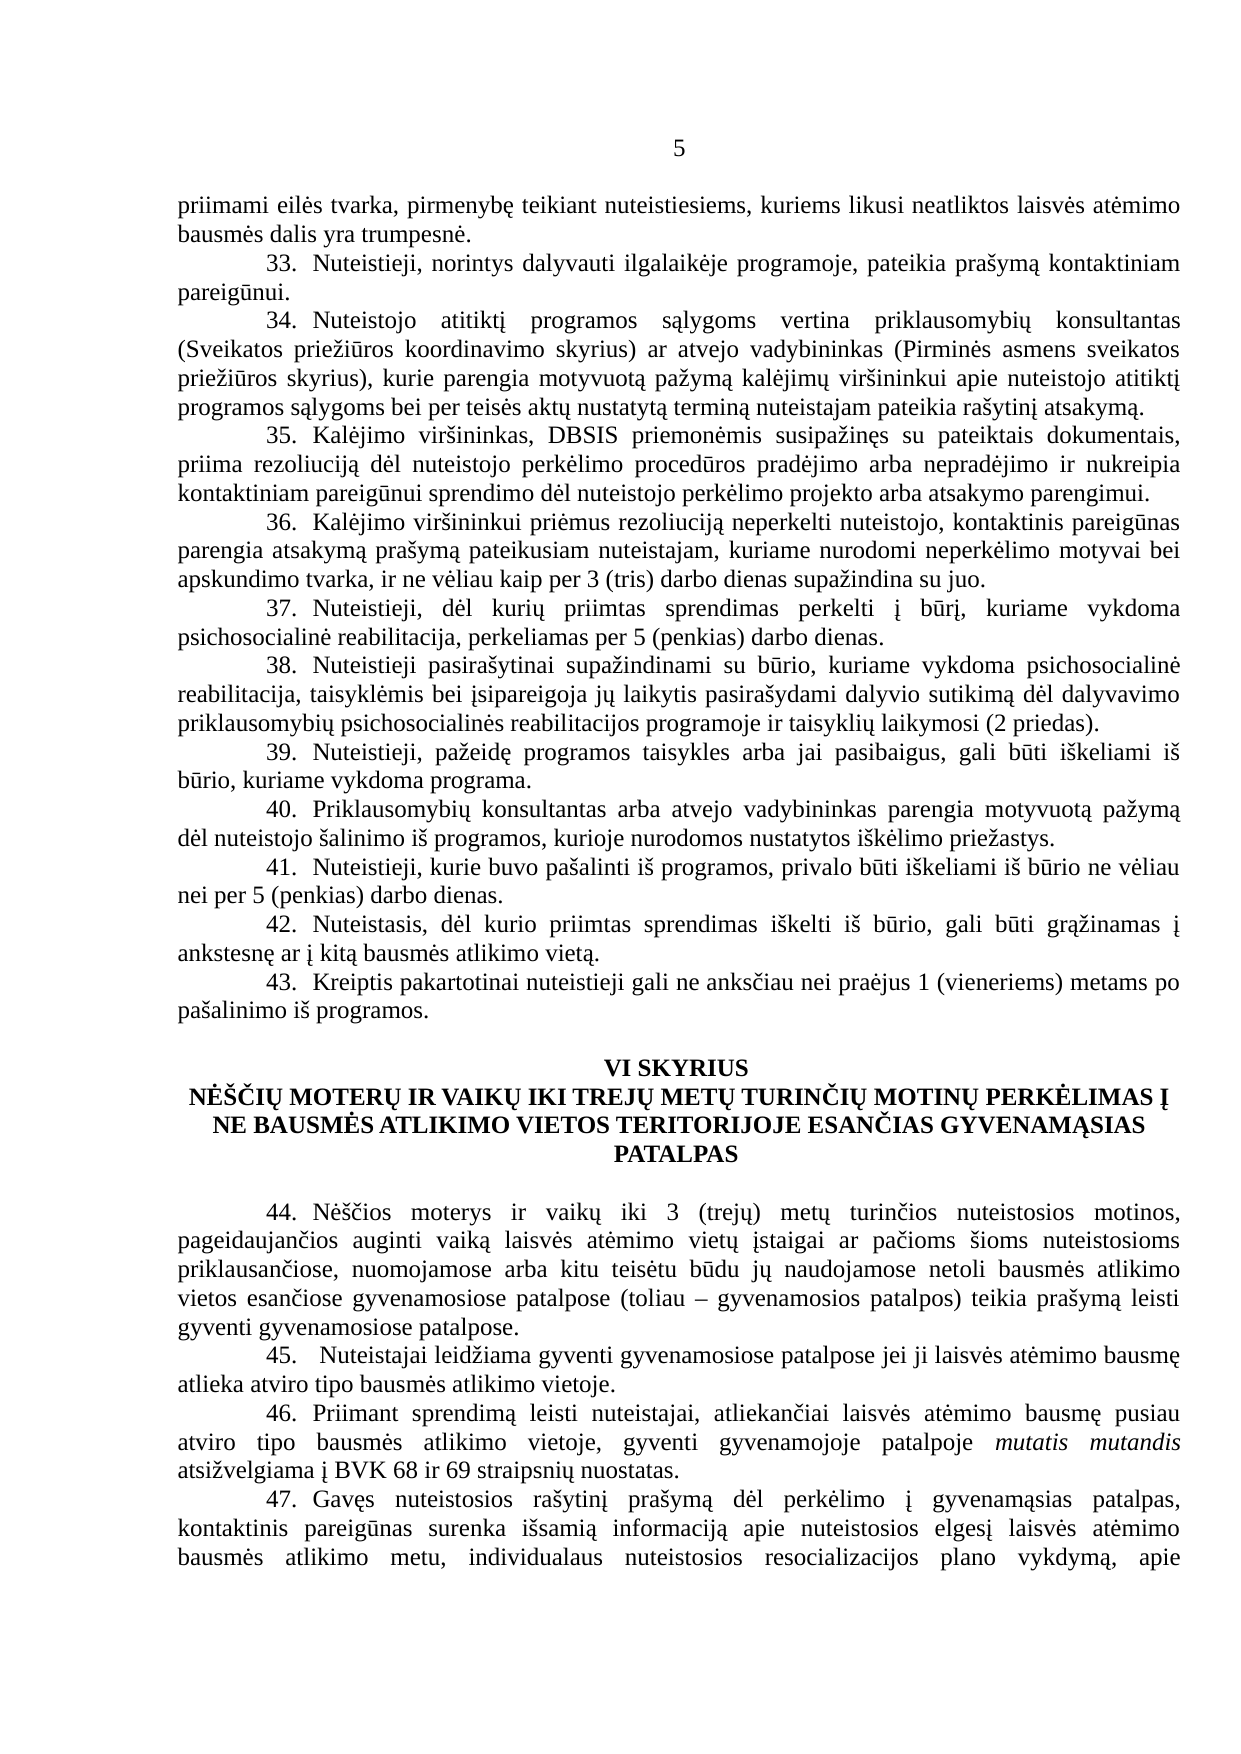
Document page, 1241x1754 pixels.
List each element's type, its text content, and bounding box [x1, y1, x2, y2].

text 34. Nuteistojo atitiktį programos sąlygoms vertina priklausomybių konsultantas (Sveikatos priežiūros koordinavimo skyrius) ar atvejo vadybininkas (Pirminės asmens sveikatos priežiūros skyrius), kurie parengia motyvuotą pažymą kalėjimų viršininkui apie nuteistojo atitiktį programos sąlygoms bei per teisės aktų nustatytą terminą nuteistajam pateikia rašytinį atsakymą. [177, 305, 1181, 420]
text 37. Nuteistieji, dėl kurių priimtas sprendimas perkelti į būrį, kuriame vykdoma psichosocialinė reabilitacija, perkeliamas per 5 (penkias) darbo dienas. [177, 593, 1181, 650]
text 42. Nuteistasis, dėl kurio priimtas sprendimas iškelti iš būrio, gali būti grąžinamas į ankstesnę ar į kitą bausmės atlikimo vietą. [177, 909, 1181, 967]
text 39. Nuteistieji, pažeidę programos taisykles arba jai pasibaigus, gali būti iškeliami iš būrio, kuriame vykdoma programa. [177, 737, 1181, 794]
text 45. Nuteistajai leidžiama gyventi gyvenamosiose patalpose jei ji laisvės atėmimo bausmę atlieka atviro tipo bausmės atlikimo vietoje. [177, 1340, 1181, 1398]
text Nėščių moterų ir vaikų iki trejų metų turinčių motinų perkėlimAS į ne bausmės atlikimo vietos teritorijoje esančias gyvenamąsias patalpas [177, 1082, 1181, 1168]
text 40. Priklausomybių konsultantas arba atvejo vadybininkas parengia motyvuotą pažymą dėl nuteistojo šalinimo iš programos, kurioje nurodomos nustatytos iškėlimo priežastys. [177, 794, 1181, 852]
text 41. Nuteistieji, kurie buvo pašalinti iš programos, privalo būti iškeliami iš būrio ne vėliau nei per 5 (penkias) darbo dienas. [177, 852, 1181, 909]
text 43. Kreiptis pakartotinai nuteistieji gali ne anksčiau nei praėjus 1 (vieneriems) metams po pašalinimo iš programos. [177, 967, 1181, 1024]
text priimami eilės tvarka, pirmenybę teikiant nuteistiesiems, kuriems likusi neatliktos laisvės atėmimo bausmės dalis yra trumpesnė. [177, 190, 1181, 248]
text 44. Nėščios moterys ir vaikų iki 3 (trejų) metų turinčios nuteistosios motinos, pageidaujančios auginti vaiką laisvės atėmimo vietų įstaigai ar pačioms šioms nuteistosioms priklausančiose, nuomojamose arba kitu teisėtu būdu jų naudojamose netoli bausmės atlikimo vietos esančiose gyvenamosiose patalpose (toliau – gyvenamosios patalpos) teikia prašymą leisti gyventi gyvenamosiose patalpose. [177, 1197, 1181, 1340]
text 33. Nuteistieji, norintys dalyvauti ilgalaikėje programoje, pateikia prašymą kontaktiniam pareigūnui. [177, 248, 1181, 305]
text 46. Priimant sprendimą leisti nuteistajai, atliekančiai laisvės atėmimo bausmę pusiau atviro tipo bausmės atlikimo vietoje, gyventi gyvenamojoje patalpoje mutatis mutandis atsižvelgiama į BVK 68 ir 69 straipsnių nuostatas. [177, 1398, 1181, 1484]
text 36. Kalėjimo viršininkui priėmus rezoliuciją neperkelti nuteistojo, kontaktinis pareigūnas parengia atsakymą prašymą pateikusiam nuteistajam, kuriame nurodomi neperkėlimo motyvai bei apskundimo tvarka, ir ne vėliau kaip per 3 (tris) darbo dienas supažindina su juo. [177, 507, 1181, 593]
text VI SKYRIUS [177, 1053, 1181, 1082]
text 35. Kalėjimo viršininkas, DBSIS priemonėmis susipažinęs su pateiktais dokumentais, priima rezoliuciją dėl nuteistojo perkėlimo procedūros pradėjimo arba nepradėjimo ir nukreipia kontaktiniam pareigūnui sprendimo dėl nuteistojo perkėlimo projekto arba atsakymo parengimui. [177, 420, 1181, 507]
text 38. Nuteistieji pasirašytinai supažindinami su būrio, kuriame vykdoma psichosocialinė reabilitacija, taisyklėmis bei įsipareigoja jų laikytis pasirašydami dalyvio sutikimą dėl dalyvavimo priklausomybių psichosocialinės reabilitacijos programoje ir taisyklių laikymosi (2 priedas). [177, 650, 1181, 737]
text 47. Gavęs nuteistosios rašytinį prašymą dėl perkėlimo į gyvenamąsias patalpas, kontaktinis pareigūnas surenka išsamią informaciją apie nuteistosios elgesį laisvės atėmimo bausmės atlikimo metu, individualaus nuteistosios resocializacijos plano vykdymą, apie [177, 1484, 1181, 1570]
